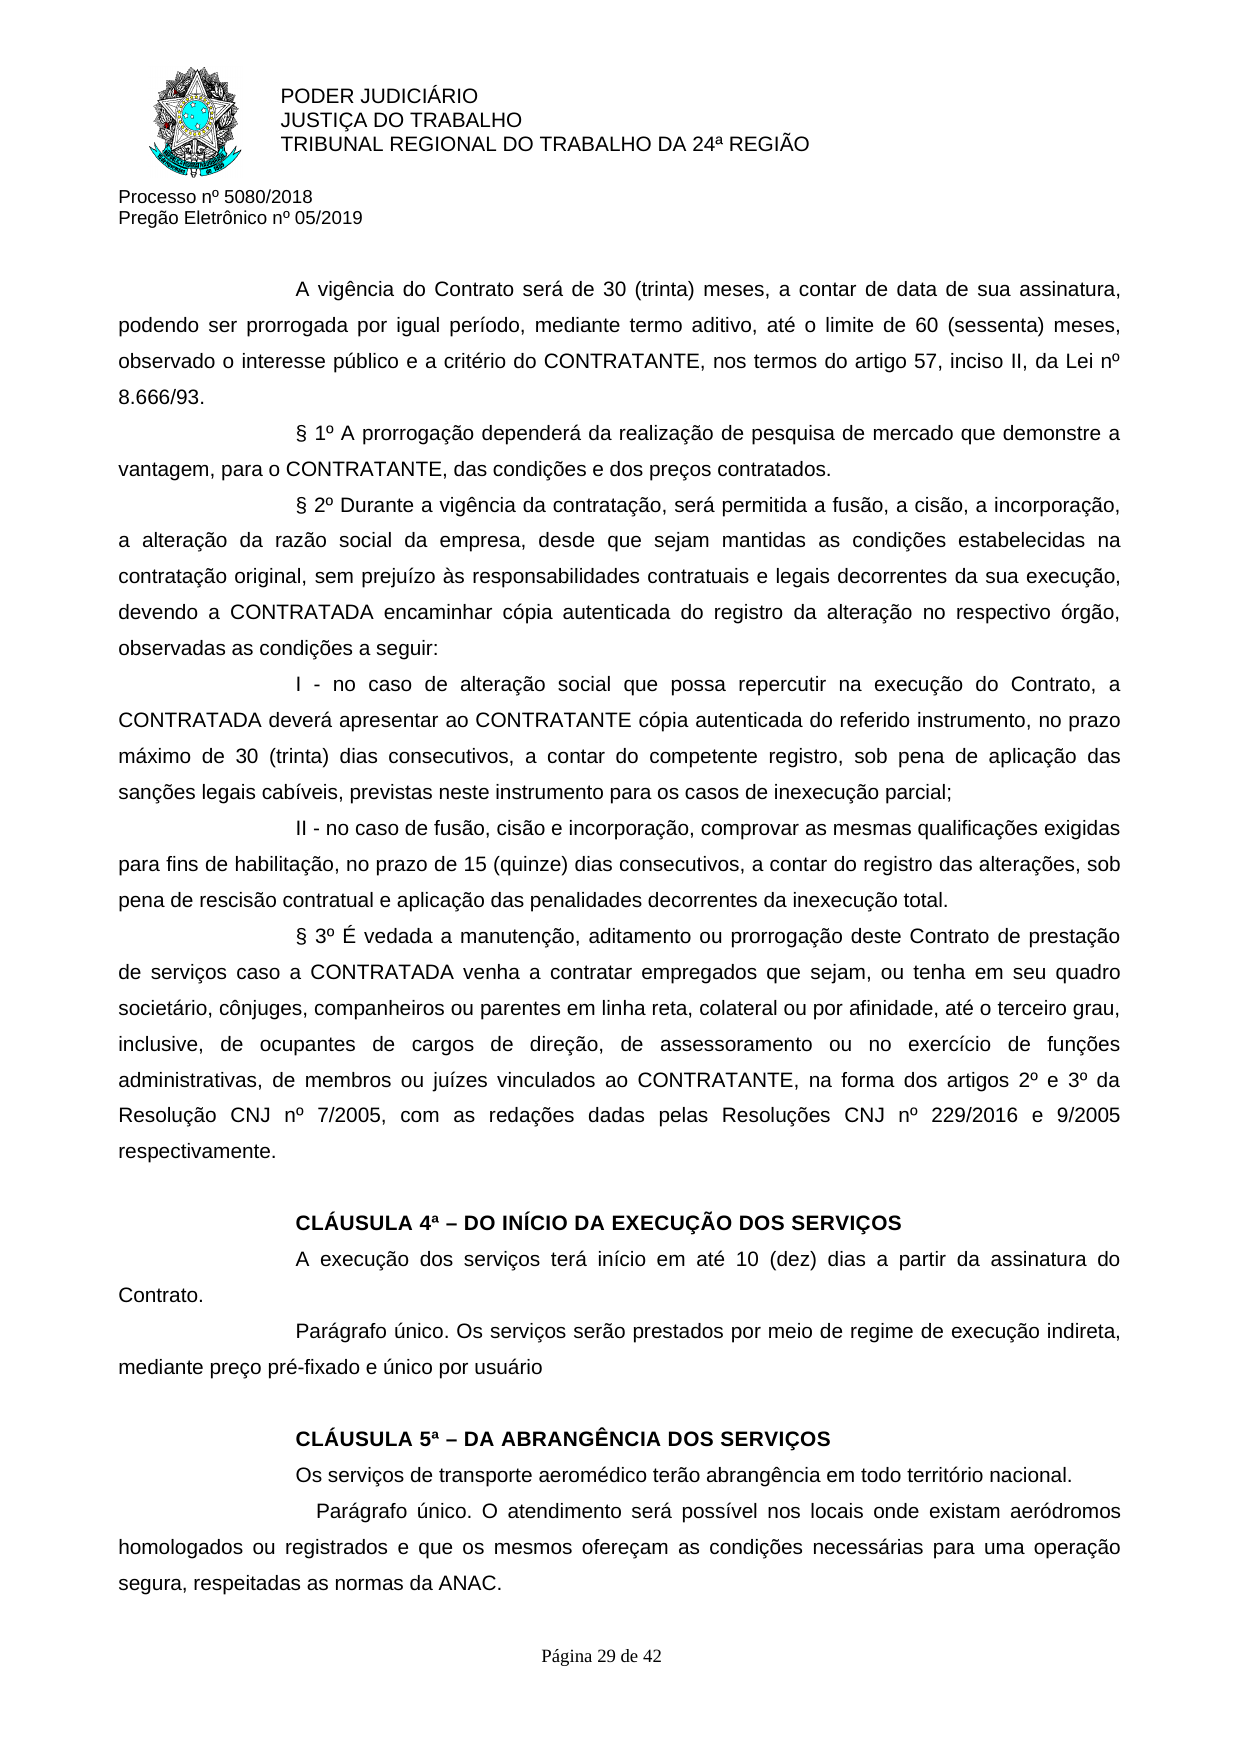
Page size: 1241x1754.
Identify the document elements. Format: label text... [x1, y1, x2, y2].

text § 2º Durante a vigência da contratação, será permitida a fusão, a cisão, a incorporação, a alteração da razão social da empresa, desde que sejam mantidas as condições estabelecidas na contratação original, sem prejuízo às responsabilidades contratuais e legais decorrentes da sua execução, devendo a CONTRATADA encaminhar cópia autenticada do registro da alteração no respectivo órgão, observadas as condições a seguir: [118, 492, 1122, 660]
text II - no caso de fusão, cisão e incorporação, comprovar as mesmas qualificações exigidas para fins de habilitação, no prazo de 15 (quinze) dias consecutivos, a contar do registro das alterações, sob pena de rescisão contratual e aplicação das penalidades decorrentes da inexecução total. [118, 816, 1122, 912]
picture [148, 66, 243, 178]
text § 3º É vedada a manutenção, aditamento ou prorrogação deste Contrato de prestação de serviços caso a CONTRATADA venha a contratar empregados que sejam, ou tenha em seu quadro societário, cônjuges, companheiros ou parentes em linha reta, colateral ou por afinidade, até o terceiro grau, inclusive, de ocupantes de cargos de direção, de assessoramento ou no exercício de funções administrativas, de membros ou juízes vinculados ao CONTRATANTE, na forma dos artigos 2º e 3º da Resolução CNJ nº 7/2005, com as redações dadas pelas Resoluções CNJ nº 229/2016 e 9/2005 respectivamente. [118, 924, 1122, 1163]
text § 1º A prorrogação dependerá da realização de pesquisa de mercado que demonstre a vantagem, para o CONTRATANTE, das condições e dos preços contratados. [118, 421, 1122, 480]
text Parágrafo único. Os serviços serão prestados por meio de regime de execução indireta, mediante preço pré-fixado e único por usuário [118, 1319, 1122, 1379]
text Parágrafo único. O atendimento será possível nos locais onde existam aeródromos homologados ou registrados e que os mesmos ofereçam as condições necessárias para uma operação segura, respeitadas as normas da ANAC. [118, 1499, 1122, 1594]
text CLÁUSULA 4ª – DO INÍCIO DA EXECUÇÃO DOS SERVIÇOS [118, 1211, 1119, 1235]
text A execução dos serviços terá início em até 10 (dez) dias a partir da assinatura do Contrato. [118, 1247, 1122, 1307]
text I - no caso de alteração social que possa repercutir na execução do Contrato, a CONTRATADA deverá apresentar ao CONTRATANTE cópia autenticada do referido instrumento, no prazo máximo de 30 (trinta) dias consecutivos, a contar do competente registro, sob pena de aplicação das sanções legais cabíveis, previstas neste instrumento para os casos de inexecução parcial; [118, 672, 1122, 804]
text A vigência do Contrato será de 30 (trinta) meses, a contar de data de sua assinatura, podendo ser prorrogada por igual período, mediante termo aditivo, até o limite de 60 (sessenta) meses, observado o interesse público e a critério do CONTRATANTE, nos termos do artigo 57, inciso II, da Lei nº 8.666/93. [118, 277, 1122, 408]
text Os serviços de transporte aeromédico terão abrangência em todo território nacional. [118, 1463, 1122, 1487]
text CLÁUSULA 5ª – DA ABRANGÊNCIA DOS SERVIÇOS [118, 1427, 1119, 1451]
